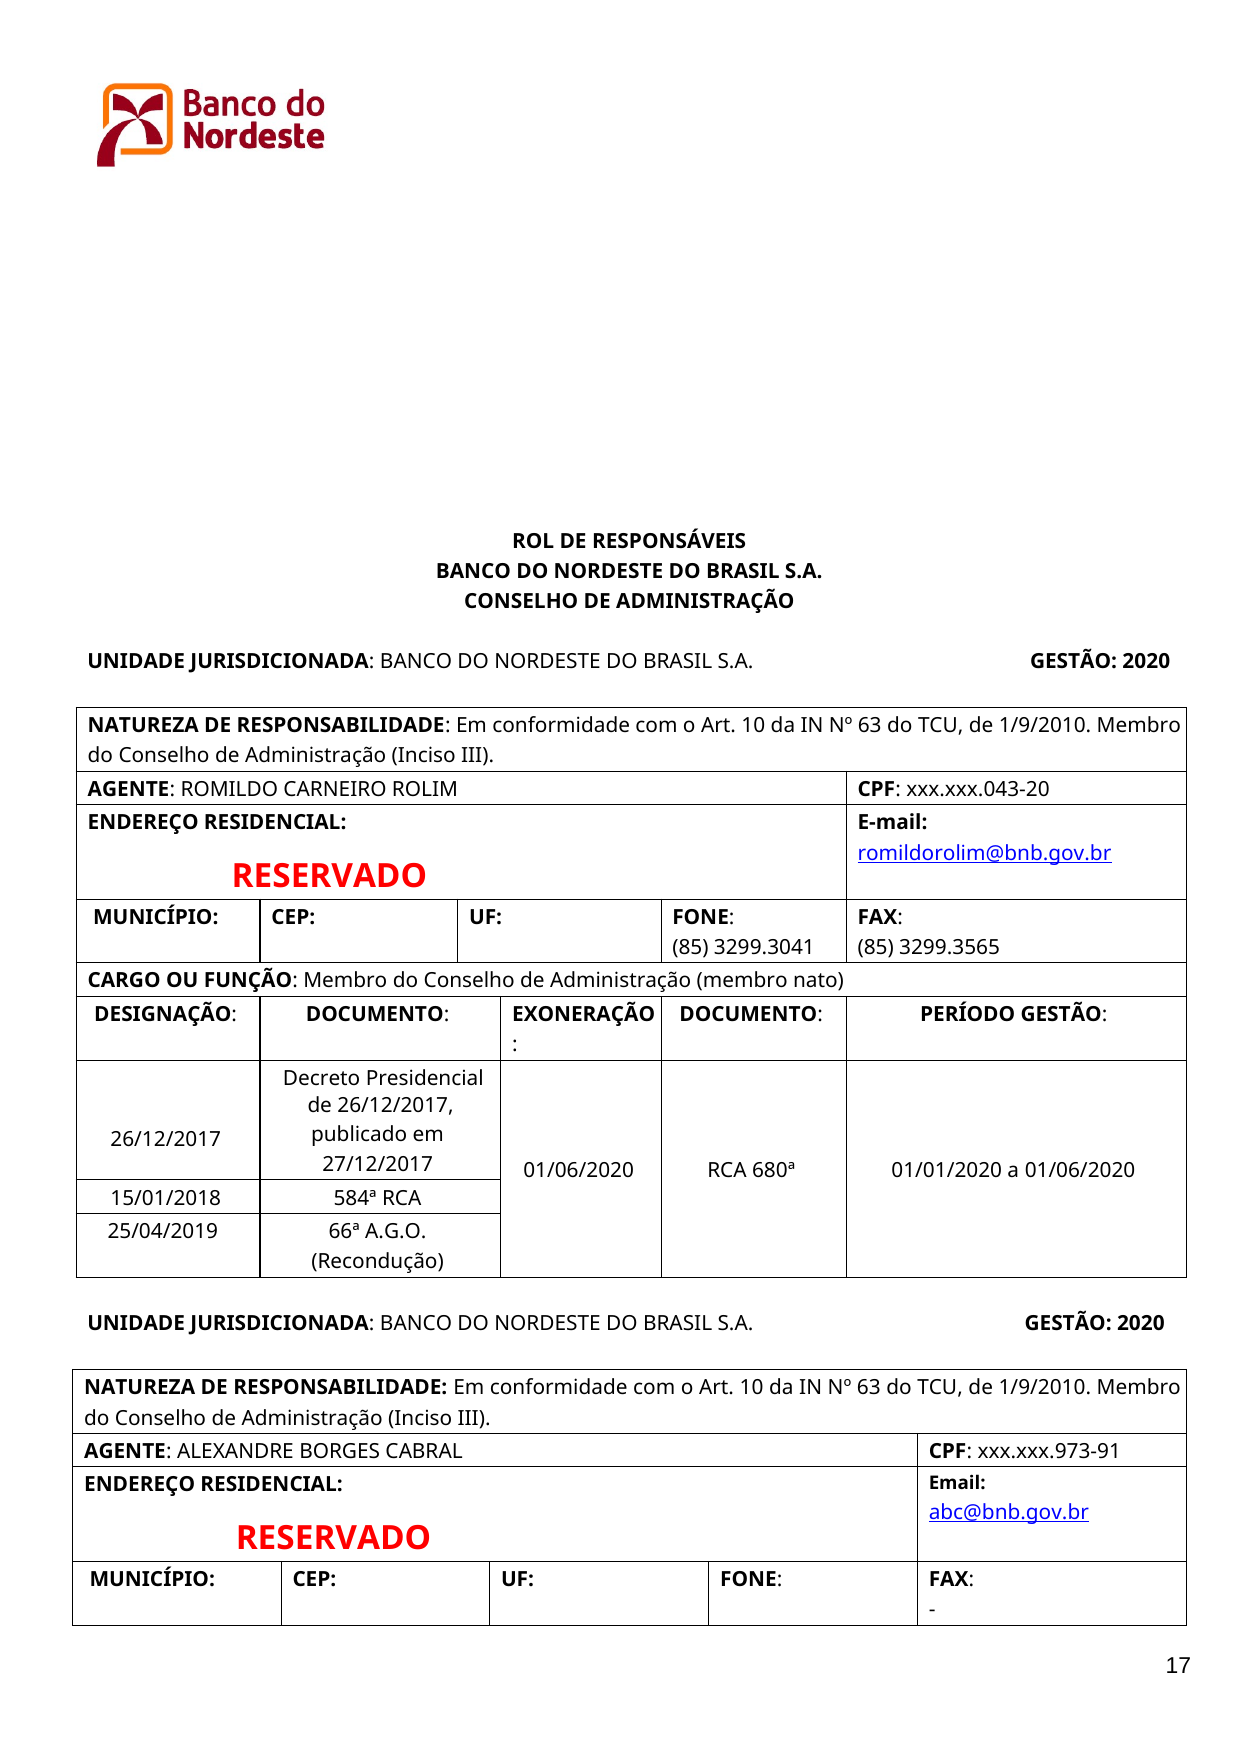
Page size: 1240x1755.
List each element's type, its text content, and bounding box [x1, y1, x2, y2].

table_cell CARGO OU FUNÇÃO: Membro do Conselho de Administração (membro nato) [77, 963, 1186, 996]
table_cell PERÍODO GESTÃO: [847, 997, 1186, 1059]
table_cell CPF: xxx.xxx.973-91 [918, 1434, 1186, 1466]
table_header NATUREZA DE RESPONSABILIDADE: Em conformidade com o Art. 10 da IN Nº 63 do TCU, de 1/9/2010. Membro do Conselho de Administração (Inciso III). [77, 708, 1186, 771]
table_cell MUNICÍPIO: [77, 900, 259, 962]
table_cell CEP: [261, 900, 457, 962]
table_cell MUNICÍPIO: [73, 1562, 281, 1624]
table_cell CPF: xxx.xxx.043-20 [847, 772, 1186, 804]
table_cell AGENTE: ALEXANDRE BORGES CABRAL [73, 1434, 917, 1466]
table_cell Decreto Presidencial de 26/12/2017, publicado em 27/12/2017 [261, 1061, 500, 1179]
table_cell FAX: - [918, 1562, 1186, 1624]
text UNIDADE JURISDICIONADA: BANCO DO NORDESTE DO BRASIL S.A. GESTÃO: 2020 [87, 1308, 1191, 1337]
table_cell 15/01/2018 [77, 1180, 259, 1213]
table_cell RCA 680ª [662, 1061, 846, 1277]
table_header NATUREZA DE RESPONSABILIDADE: Em conformidade com o Art. 10 da IN Nº 63 do TCU, de 1/9/2010. Membro do Conselho de Administração (Inciso III). [73, 1370, 1186, 1433]
text ROL DE RESPONSÁVEIS [400, 526, 863, 554]
table_cell FONE: [709, 1562, 917, 1624]
table_cell UF: [490, 1562, 708, 1624]
table_cell 01/01/2020 a 01/06/2020 [847, 1061, 1186, 1277]
table_cell 26/12/2017 [77, 1061, 259, 1179]
table_cell 25/04/2019 [77, 1214, 259, 1277]
table_cell DESIGNAÇÃO: [77, 997, 259, 1059]
table_cell AGENTE: ROMILDO CARNEIRO ROLIM [77, 772, 846, 804]
table_cell Email: abc@bnb.gov.br [918, 1467, 1186, 1561]
table_cell DOCUMENTO: [662, 997, 846, 1059]
table_cell ENDEREÇO RESIDENCIAL: RESERVADO [77, 805, 846, 898]
table_cell 584ª RCA [261, 1180, 500, 1213]
table_cell FONE: (85) 3299.3041 [662, 900, 846, 962]
table_cell CEP: [282, 1562, 489, 1624]
table_cell E-mail: romildorolim@bnb.gov.br [847, 805, 1186, 898]
text BANCO DO NORDESTE DO BRASIL S.A. [400, 556, 863, 584]
table_cell ENDEREÇO RESIDENCIAL: RESERVADO [73, 1467, 917, 1561]
table_cell 01/06/2020 [501, 1061, 661, 1277]
table_cell DOCUMENTO: [261, 997, 500, 1059]
text UNIDADE JURISDICIONADA: BANCO DO NORDESTE DO BRASIL S.A. GESTÃO: 2020 [87, 646, 1191, 674]
table_cell 66ª A.G.O. (Recondução) [261, 1214, 500, 1277]
table_cell FAX: (85) 3299.3565 [847, 900, 1186, 962]
table_cell EXONERAÇÃO: [501, 997, 661, 1059]
subtitle CONSELHO DE ADMINISTRAÇÃO [400, 586, 863, 614]
table_cell UF: [458, 900, 661, 962]
